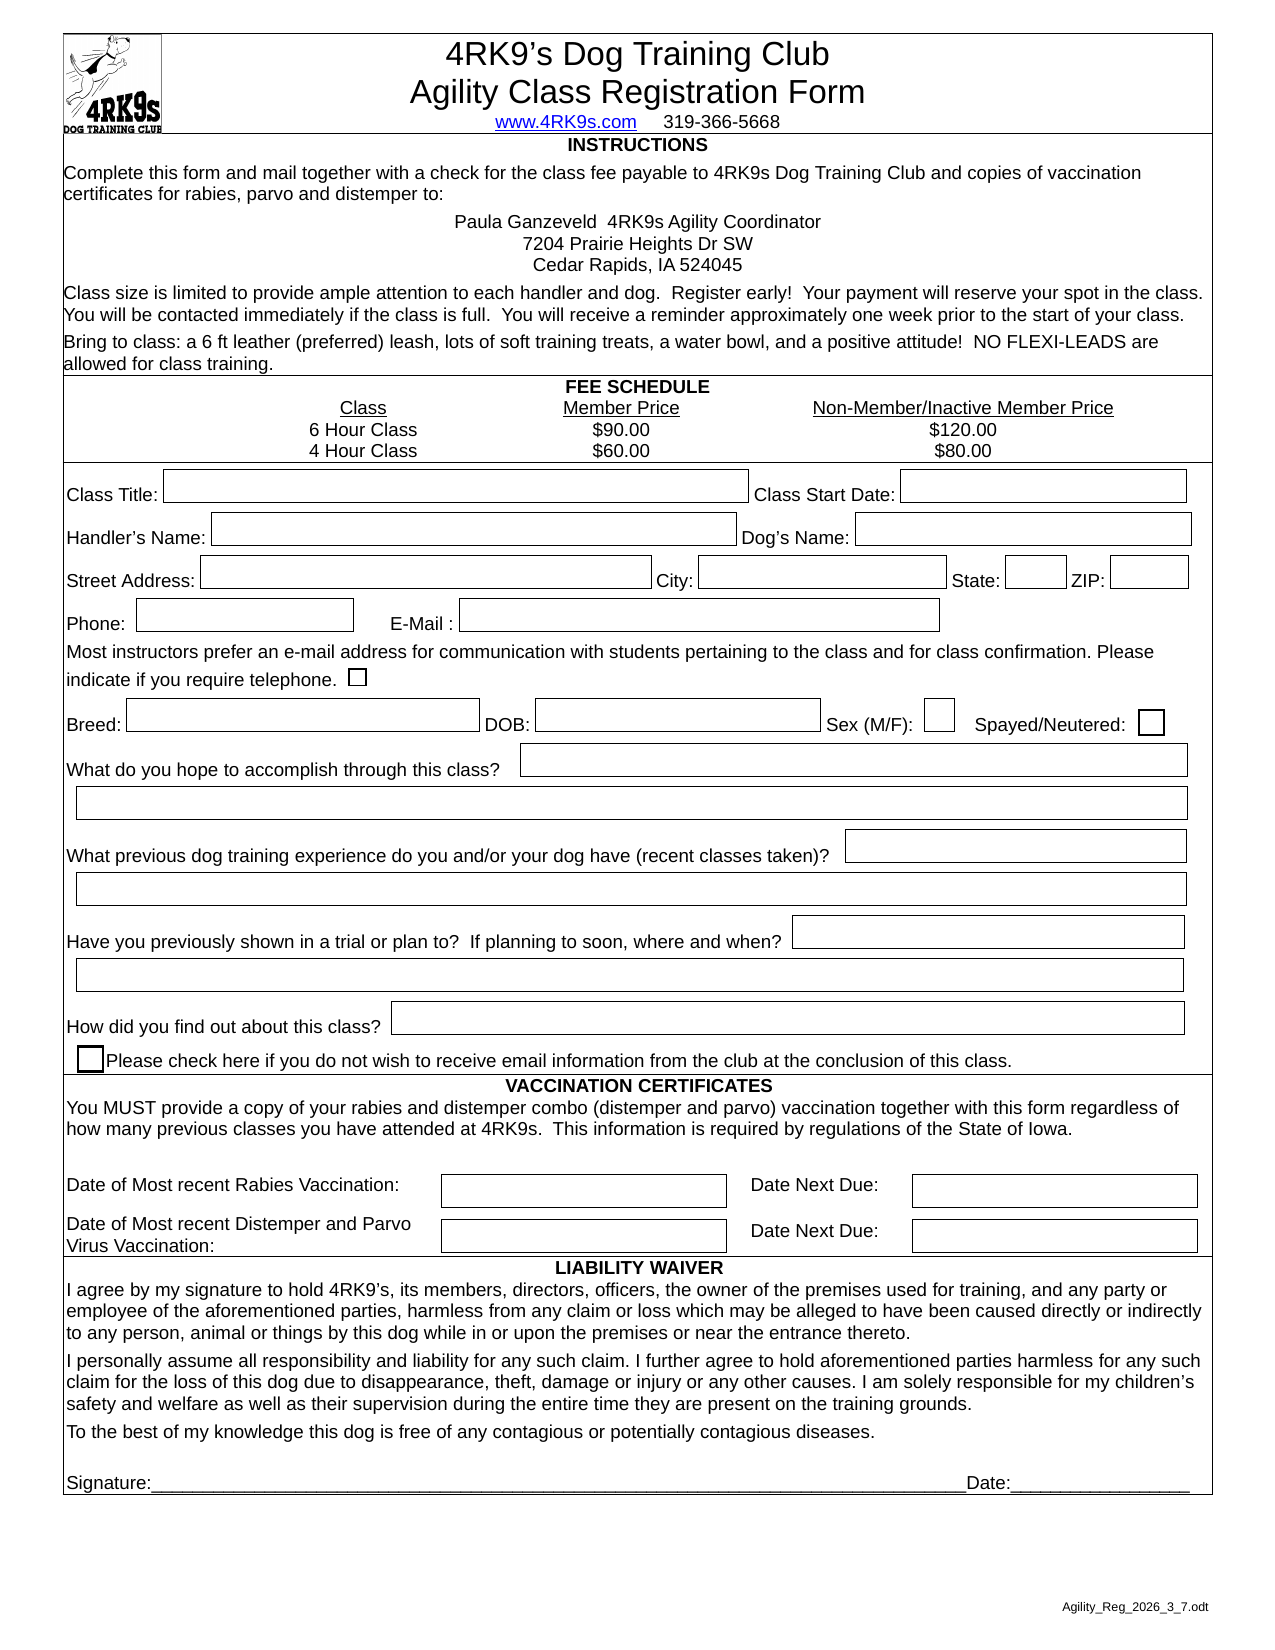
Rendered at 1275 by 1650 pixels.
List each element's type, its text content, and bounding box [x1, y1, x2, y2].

table_cell INSTRUCTIONS Complete this form and mail together with a check for the class fee payable to 4RK9s Dog Training Club and copies of vaccination certificates for rabies, parvo and distemper to: Paula Ganzeveld 4RK9s Agility Coordinator 7204 Prairie Heights Dr SW Cedar Rapids, IA 524045 Class size is limited to provide ample attention to each handler and dog. Register early! Your payment will reserve your spot in the class. You will be contacted immediately if the class is full. You will receive a reminder approximately one week prior to the start of your class. Bring to class: a 6 ft leather (preferred) leash, lots of soft training treats, a water bowl, and a positive attitude! NO FLEXI-LEADS are allowed for class training. [64, 134, 1212, 374]
table_cell Date Next Due: [732, 1207, 894, 1256]
table_cell [432, 1207, 732, 1256]
table_cell Date of Most recent Distemper and Parvo Virus Vaccination: [64, 1207, 432, 1256]
table_cell Class Title: Class Start Date: Handler’s Name: Dog’s Name: Street Address: City: State: ZIP: Phone: E-Mail : Most instructors prefer an e-mail address for communication with students pertaining to the class and for class confirmation. Please indicate if you require telephone. Breed: DOB: Sex (M/F): Spayed/Neutered: What do you hope to accomplish through this class? What previous dog training experience do you and/or your dog have (recent classes taken)? Have you previously shown in a trial or plan to? If planning to soon, where and when? How did you find out about this class? Please check here if you do not wish to receive email information from the club at the conclusion of this class. [64, 463, 1212, 1074]
table_cell [432, 1161, 732, 1207]
picture [64, 35, 161, 133]
table_header [162, 34, 213, 133]
table_cell [894, 1207, 1212, 1256]
table_cell [894, 1161, 1212, 1207]
table_cell Date of Most recent Rabies Vaccination: [64, 1161, 432, 1207]
table_cell LIABILITY WAIVER I agree by my signature to hold 4RK9’s, its members, directors, officers, the owner of the premises used for training, and any party or employee of the aforementioned parties, harmless from any claim or loss which may be alleged to have been caused directly or indirectly to any person, animal or things by this dog while in or upon the premises or near the entrance thereto. I personally assume all responsibility and liability for any such claim. I further agree to hold aforementioned parties harmless for any such claim for the loss of this dog due to disappearance, theft, damage or injury or any other causes. I am solely responsible for my children’s safety and welfare as well as their supervision during the entire time they are present on the training grounds. To the best of my knowledge this dog is free of any contagious or potentially contagious diseases. Signature: Date: [64, 1257, 1212, 1494]
table_header [1062, 34, 1212, 133]
table_cell VACCINATION CERTIFICATES You MUST provide a copy of your rabies and distemper combo (distemper and parvo) vaccination together with this form regardless of how many previous classes you have attended at 4RK9s. This information is required by regulations of the State of Iowa. [64, 1075, 1212, 1161]
table_cell FEE SCHEDULE Class Member Price Non-Member/Inactive Member Price 6 Hour Class $90.00 $120.00 4 Hour Class $60.00 $80.00 [64, 376, 1212, 462]
table_cell Date Next Due: [732, 1161, 894, 1207]
table_header 4RK9’s Dog Training Club Agility Class Registration Form www.4RK9s.com 319-366-5668 [213, 34, 1062, 133]
